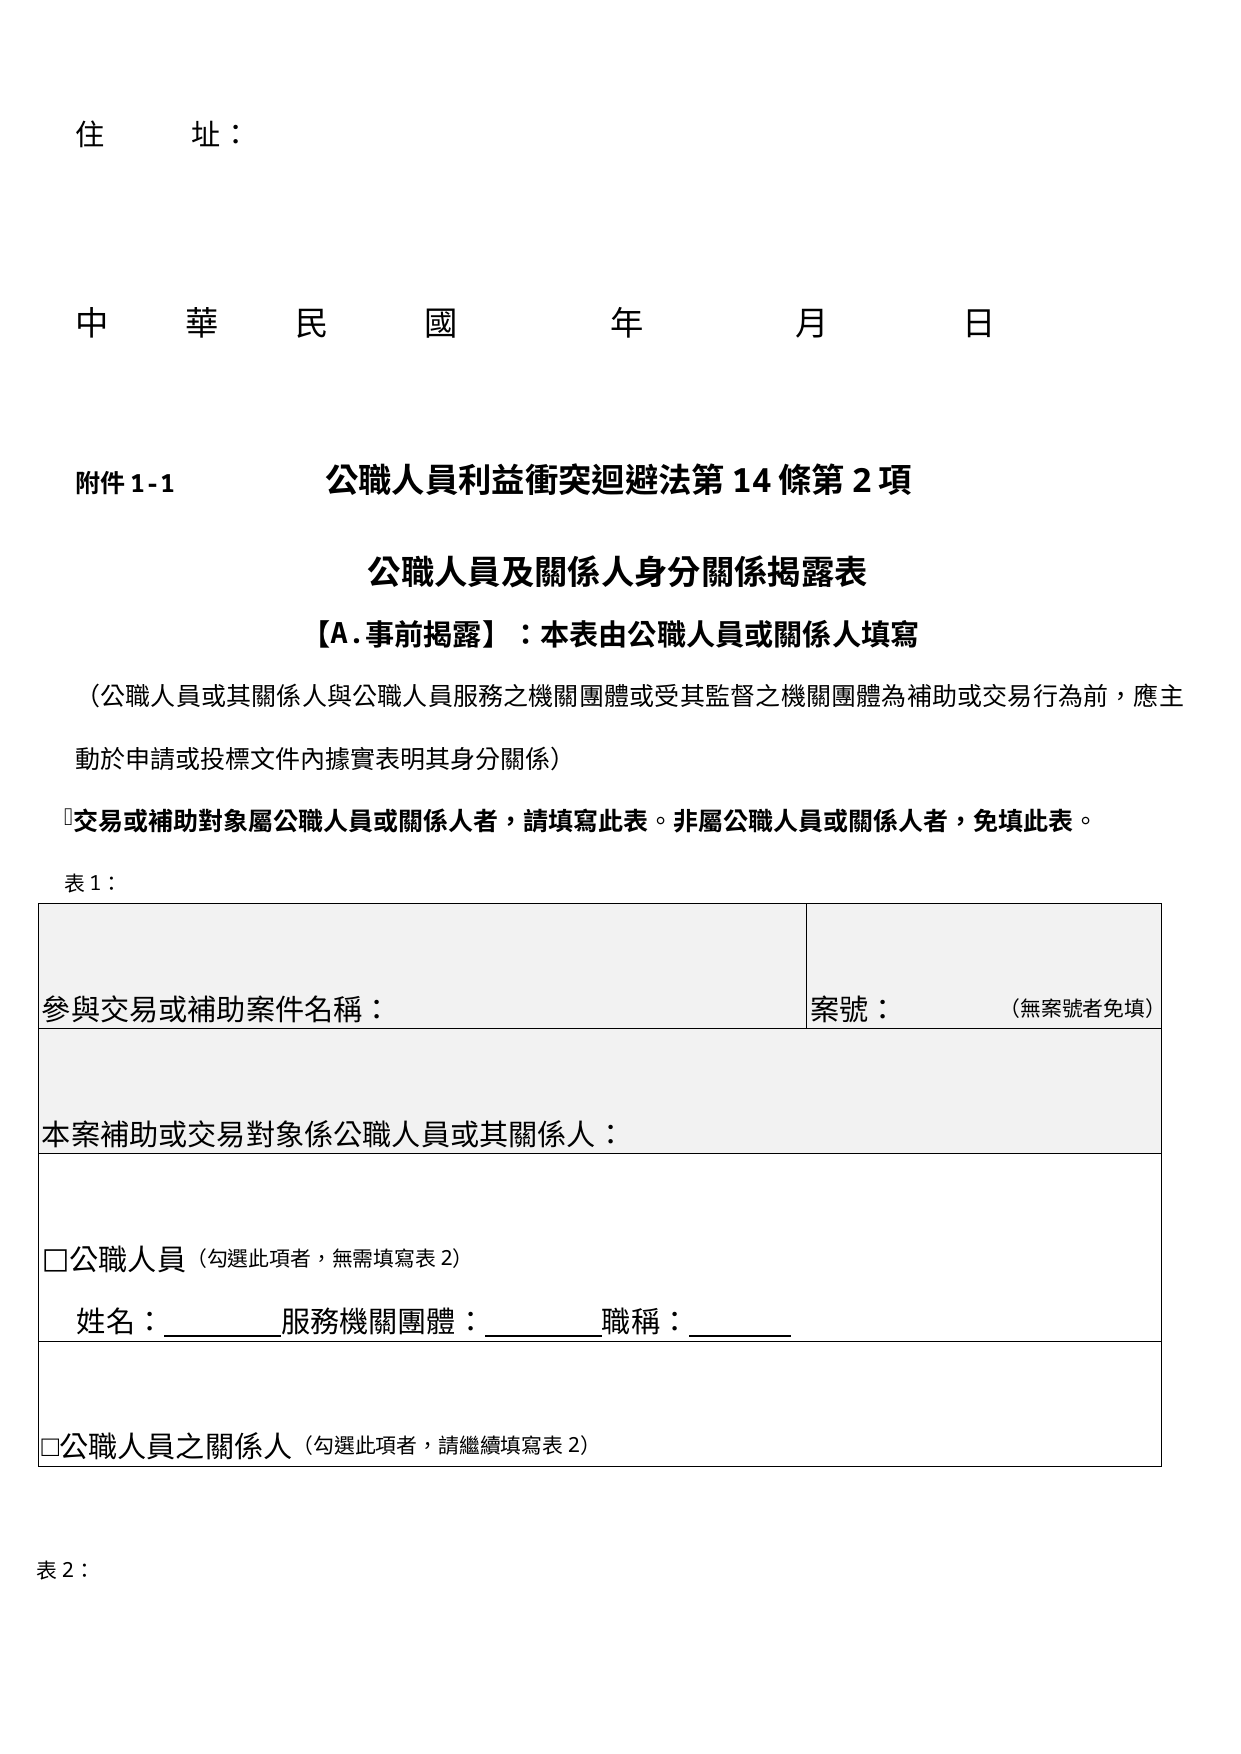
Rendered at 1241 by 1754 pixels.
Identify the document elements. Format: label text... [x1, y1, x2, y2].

text 交易或補助對象屬公職人員或關係人者，請填寫此表。非屬公職人員或關係人者，免填此表。 [16, 778, 1184, 841]
text 【A.事前揭露】：本表由公職人員或關係人填寫 [0, 591, 1240, 653]
table_header 案號： （無案號者免填） [807, 904, 1161, 1028]
table_header 參與交易或補助案件名稱： [39, 904, 806, 1028]
text 住 址： [75, 91, 1125, 153]
table_cell □公職人員（勾選此項者，無需填寫表2） 姓名： 服務機關團體： 職稱： [39, 1154, 1161, 1341]
text 表2： [0, 1528, 1125, 1591]
table_cell 本案補助或交易對象係公職人員或其關係人： [39, 1029, 1161, 1153]
text 公職人員及關係人身分關係揭露表 [0, 528, 1240, 591]
text （公職人員或其關係人與公職人員服務之機關團體或受其監督之機關團體為補助或交易行為前，應主動於申請或投標文件內據實表明其身分關係） [75, 653, 1184, 778]
text 附件1-1 公職人員利益衝突迴避法第14條第2項 [75, 454, 1125, 502]
table_cell □公職人員之關係人（勾選此項者，請繼續填寫表2） [39, 1342, 1161, 1466]
text 表1： [16, 841, 1204, 903]
text 中 華 民 國 年 月 日 [75, 278, 1125, 345]
